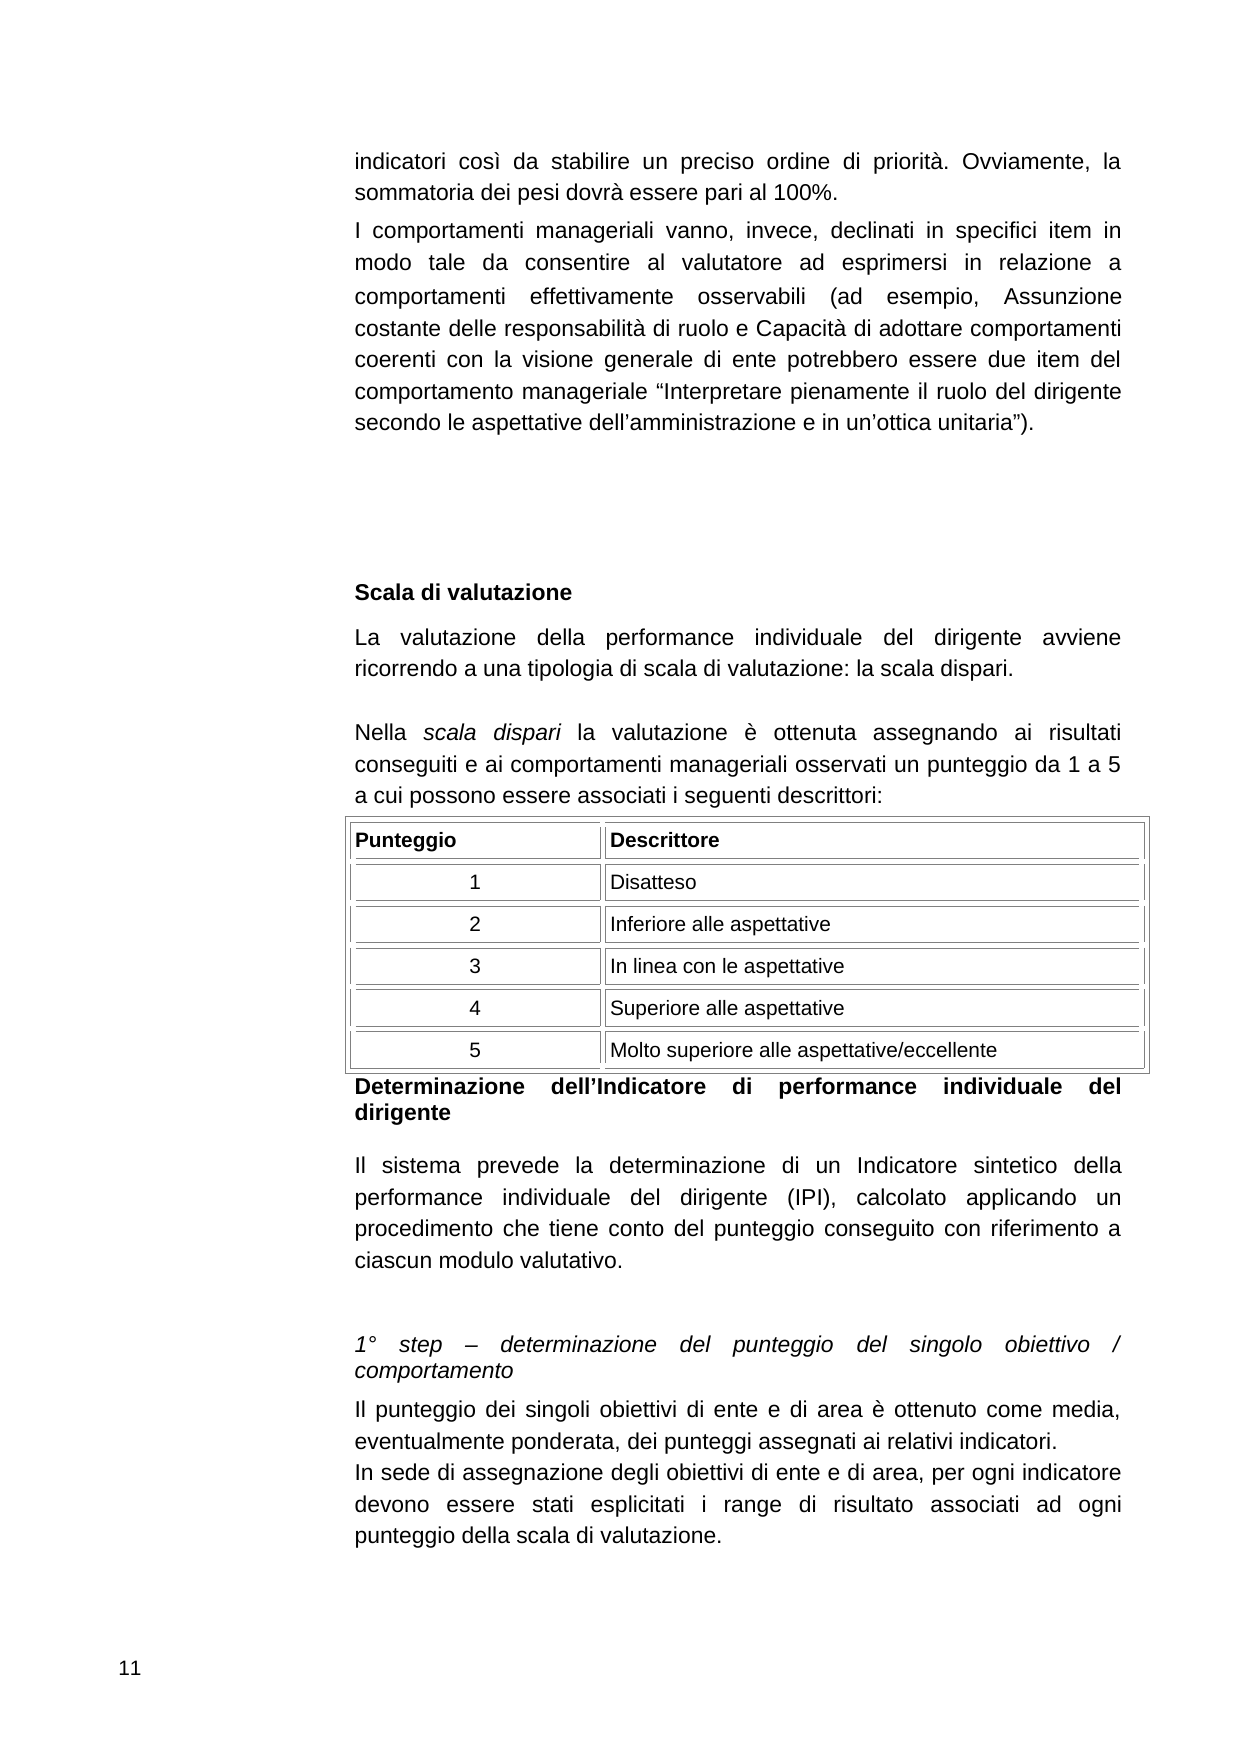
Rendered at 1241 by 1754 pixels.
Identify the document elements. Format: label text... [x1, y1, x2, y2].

text [354, 926, 1122, 1073]
text Determinazione dell’Indicatore di performance individuale del dirigente [354, 1074, 1122, 1126]
text 1° step – determinazione del punteggio del singolo obiettivo / comportamento [354, 1331, 1122, 1384]
table_cell 1 [348, 858, 602, 900]
table_cell 4 [348, 984, 602, 1026]
text Il punteggio dei singoli obiettivi di ente e di area è ottenuto come media, eventualmente ponderata, dei punteggi assegnati ai relativi indicatori. [354, 1396, 1122, 1454]
table_header Descrittore [603, 817, 1147, 858]
table_cell Inferiore alle aspettative [603, 900, 1147, 942]
text In sede di assegnazione degli obiettivi di ente e di area, per ogni indicatore devono essere stati esplicitati i range di risultato associati ad ogni punteggio della scala di valutazione. [354, 1459, 1122, 1549]
table_cell In linea con le aspettative [603, 942, 1147, 984]
text Il sistema prevede la determinazione di un Indicatore sintetico della performance individuale del dirigente (IPI), calcolato applicando un procedimento che tiene conto del punteggio conseguito con riferimento a ciascun modulo valutativo. [354, 1152, 1122, 1273]
table_header Punteggio [348, 817, 602, 858]
table_cell 2 [348, 900, 602, 942]
text La valutazione della performance individuale del dirigente avviene ricorrendo a una tipologia di scala di valutazione: la scala dispari. [354, 623, 1122, 681]
text Nella scala dispari la valutazione è ottenuta assegnando ai risultati conseguiti e ai comportamenti manageriali osservati un punteggio da 1 a 5 a cui possono essere associati i seguenti descrittori: [354, 719, 1122, 809]
text I comportamenti manageriali vanno, invece, declinati in specifici item in modo tale da consentire al valutatore ad esprimersi in relazione a comportamenti effettivamente osservabili (ad esempio, Assunzione costante delle responsabilità di ruolo e Capacità di adottare comportamenti coerenti con la visione generale di ente potrebbero essere due item del comportamento manageriale “Interpretare pienamente il ruolo del dirigente secondo le aspettative dell’amministrazione e in un’ottica unitaria”). [354, 217, 1122, 436]
table_cell Molto superiore alle aspettative/eccellente [603, 1026, 1147, 1068]
table_cell 3 [348, 942, 602, 984]
table_cell Superiore alle aspettative [603, 984, 1147, 1026]
text indicatori così da stabilire un preciso ordine di priorità. Ovviamente, la sommatoria dei pesi dovrà essere pari al 100%. [354, 148, 1122, 206]
table_cell 5 [348, 1026, 602, 1068]
table_cell Disatteso [603, 858, 1147, 900]
text Scala di valutazione [354, 579, 1122, 606]
